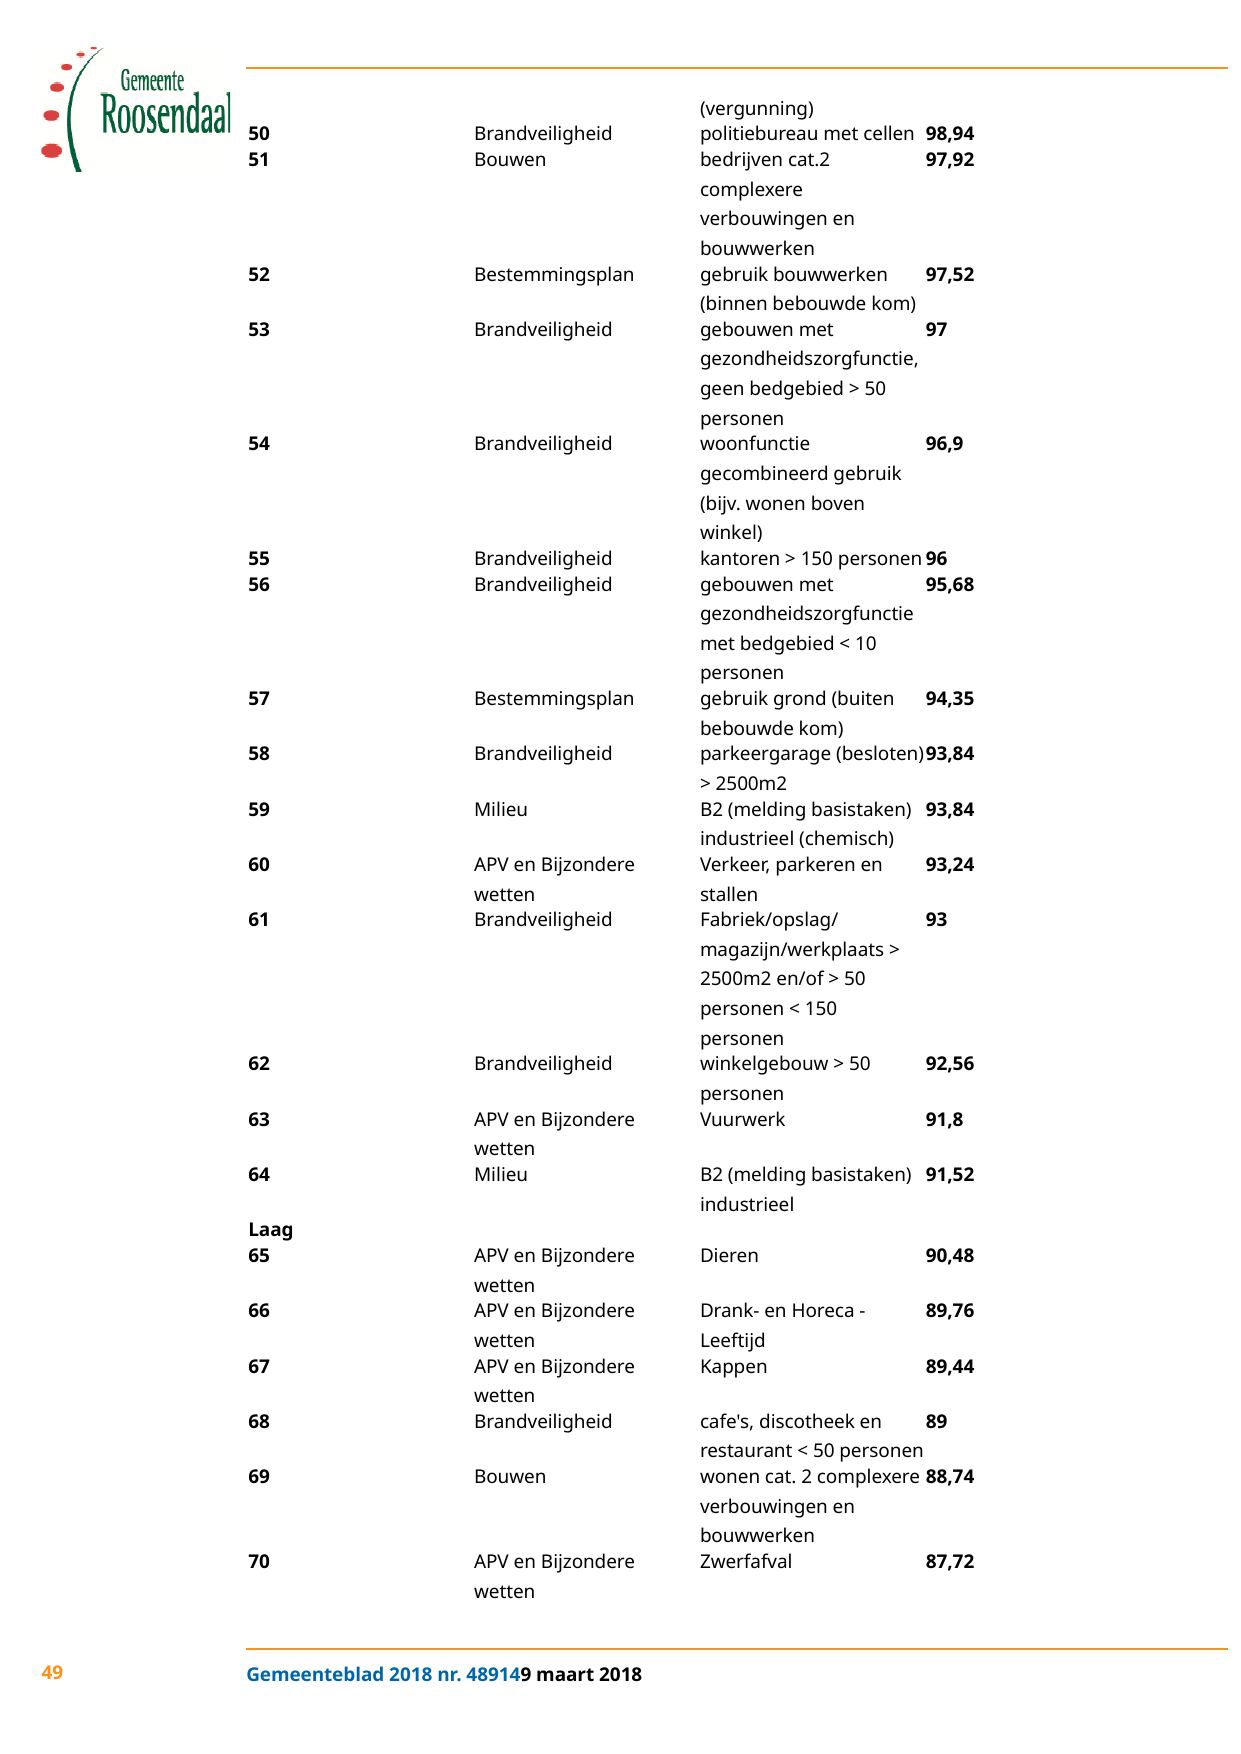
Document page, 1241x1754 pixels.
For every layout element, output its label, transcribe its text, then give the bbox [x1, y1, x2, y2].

table_cell Kappen [700, 1353, 926, 1408]
table_cell 90,48 [926, 1242, 1152, 1297]
table_cell 64 [248, 1161, 474, 1216]
table_cell bedrijven cat.2 complexere verbouwingen en bouwwerken [700, 146, 926, 261]
table_cell 53 [248, 316, 474, 431]
table_cell Verkeer, parkeren en stallen [700, 851, 926, 906]
table_cell (vergunning) [700, 95, 926, 121]
table_cell 69 [248, 1464, 474, 1548]
table_cell gebruik bouwwerken (binnen bebouwde kom) [700, 261, 926, 316]
table_cell [926, 95, 1152, 121]
table_cell Brandveiligheid [474, 906, 700, 1051]
table_cell 97,92 [926, 146, 1152, 261]
table_cell APV en Bijzondere wetten [474, 1242, 700, 1297]
table_cell politiebureau met cellen [700, 121, 926, 146]
table_cell 97,52 [926, 261, 1152, 316]
table_cell 96 [926, 545, 1152, 571]
table_cell gebouwen met gezondheidszorgfunctie, geen bedgebied > 50 personen [700, 316, 926, 431]
table_cell kantoren > 150 personen [700, 545, 926, 571]
table_cell 93,84 [926, 796, 1152, 851]
table_cell Bestemmingsplan [474, 685, 700, 741]
table_cell Brandveiligheid [474, 1051, 700, 1106]
table_cell Vuurwerk [700, 1106, 926, 1161]
picture [41, 47, 231, 172]
table_cell 67 [248, 1353, 474, 1408]
table_cell 51 [248, 146, 474, 261]
table_cell 68 [248, 1408, 474, 1463]
table_cell Milieu [474, 1161, 700, 1216]
table_cell 94,35 [926, 685, 1152, 741]
table_cell 61 [248, 906, 474, 1051]
table_cell B2 (melding basistaken) industrieel (chemisch) [700, 796, 926, 851]
table_cell 54 [248, 431, 474, 545]
table_cell Brandveiligheid [474, 545, 700, 571]
table_cell 93,24 [926, 851, 1152, 906]
table_cell 52 [248, 261, 474, 316]
table_cell winkelgebouw > 50 personen [700, 1051, 926, 1106]
table_cell 93 [926, 906, 1152, 1051]
table_cell Bouwen [474, 1464, 700, 1548]
table_cell gebruik grond (buiten bebouwde kom) [700, 685, 926, 741]
table_cell Brandveiligheid [474, 316, 700, 431]
table_cell APV en Bijzondere wetten [474, 851, 700, 906]
table_cell 63 [248, 1106, 474, 1161]
table_cell Zwerfafval [700, 1548, 926, 1604]
table_cell wonen cat. 2 complexere verbouwingen en bouwwerken [700, 1464, 926, 1548]
table_cell 59 [248, 796, 474, 851]
table_cell cafe's, discotheek en restaurant < 50 personen [700, 1408, 926, 1463]
table_cell 66 [248, 1298, 474, 1353]
table_cell Dieren [700, 1242, 926, 1297]
table_cell 56 [248, 571, 474, 685]
table_cell Milieu [474, 796, 700, 851]
table_cell Bouwen [474, 146, 700, 261]
table_cell Fabriek/opslag/magazijn/werkplaats > 2500m2 en/of > 50 personen < 150 personen [700, 906, 926, 1051]
table_cell Brandveiligheid [474, 121, 700, 146]
table_cell 92,56 [926, 1051, 1152, 1106]
table_cell 88,74 [926, 1464, 1152, 1548]
table_cell 97 [926, 316, 1152, 431]
table_cell APV en Bijzondere wetten [474, 1353, 700, 1408]
table_cell 58 [248, 741, 474, 796]
table_cell APV en Bijzondere wetten [474, 1106, 700, 1161]
table_cell woonfunctie gecombineerd gebruik (bijv. wonen boven winkel) [700, 431, 926, 545]
table_cell 65 [248, 1242, 474, 1297]
table_cell 60 [248, 851, 474, 906]
table_cell 93,84 [926, 741, 1152, 796]
table_cell Brandveiligheid [474, 571, 700, 685]
table_cell Brandveiligheid [474, 741, 700, 796]
table_cell [474, 95, 700, 121]
table_cell 62 [248, 1051, 474, 1106]
table_cell 89 [926, 1408, 1152, 1463]
table_cell APV en Bijzondere wetten [474, 1298, 700, 1353]
table_cell 95,68 [926, 571, 1152, 685]
table_cell gebouwen met gezondheidszorgfunctie met bedgebied < 10 personen [700, 571, 926, 685]
table_cell Brandveiligheid [474, 1408, 700, 1463]
table_cell Bestemmingsplan [474, 261, 700, 316]
table_cell [248, 95, 474, 121]
table_cell Drank- en Horeca - Leeftijd [700, 1298, 926, 1353]
table_cell 91,52 [926, 1161, 1152, 1216]
table_cell 50 [248, 121, 474, 146]
table_cell 87,72 [926, 1548, 1152, 1604]
table_header Laag [248, 1216, 1152, 1242]
table_cell 57 [248, 685, 474, 741]
table_cell APV en Bijzondere wetten [474, 1548, 700, 1604]
table_cell 98,94 [926, 121, 1152, 146]
table_cell 89,76 [926, 1298, 1152, 1353]
table_cell 96,9 [926, 431, 1152, 545]
table_cell 55 [248, 545, 474, 571]
table_cell 91,8 [926, 1106, 1152, 1161]
table_cell 70 [248, 1548, 474, 1604]
table_cell parkeergarage (besloten) > 2500m2 [700, 741, 926, 796]
table_cell 89,44 [926, 1353, 1152, 1408]
table_cell B2 (melding basistaken) industrieel [700, 1161, 926, 1216]
table_cell Brandveiligheid [474, 431, 700, 545]
